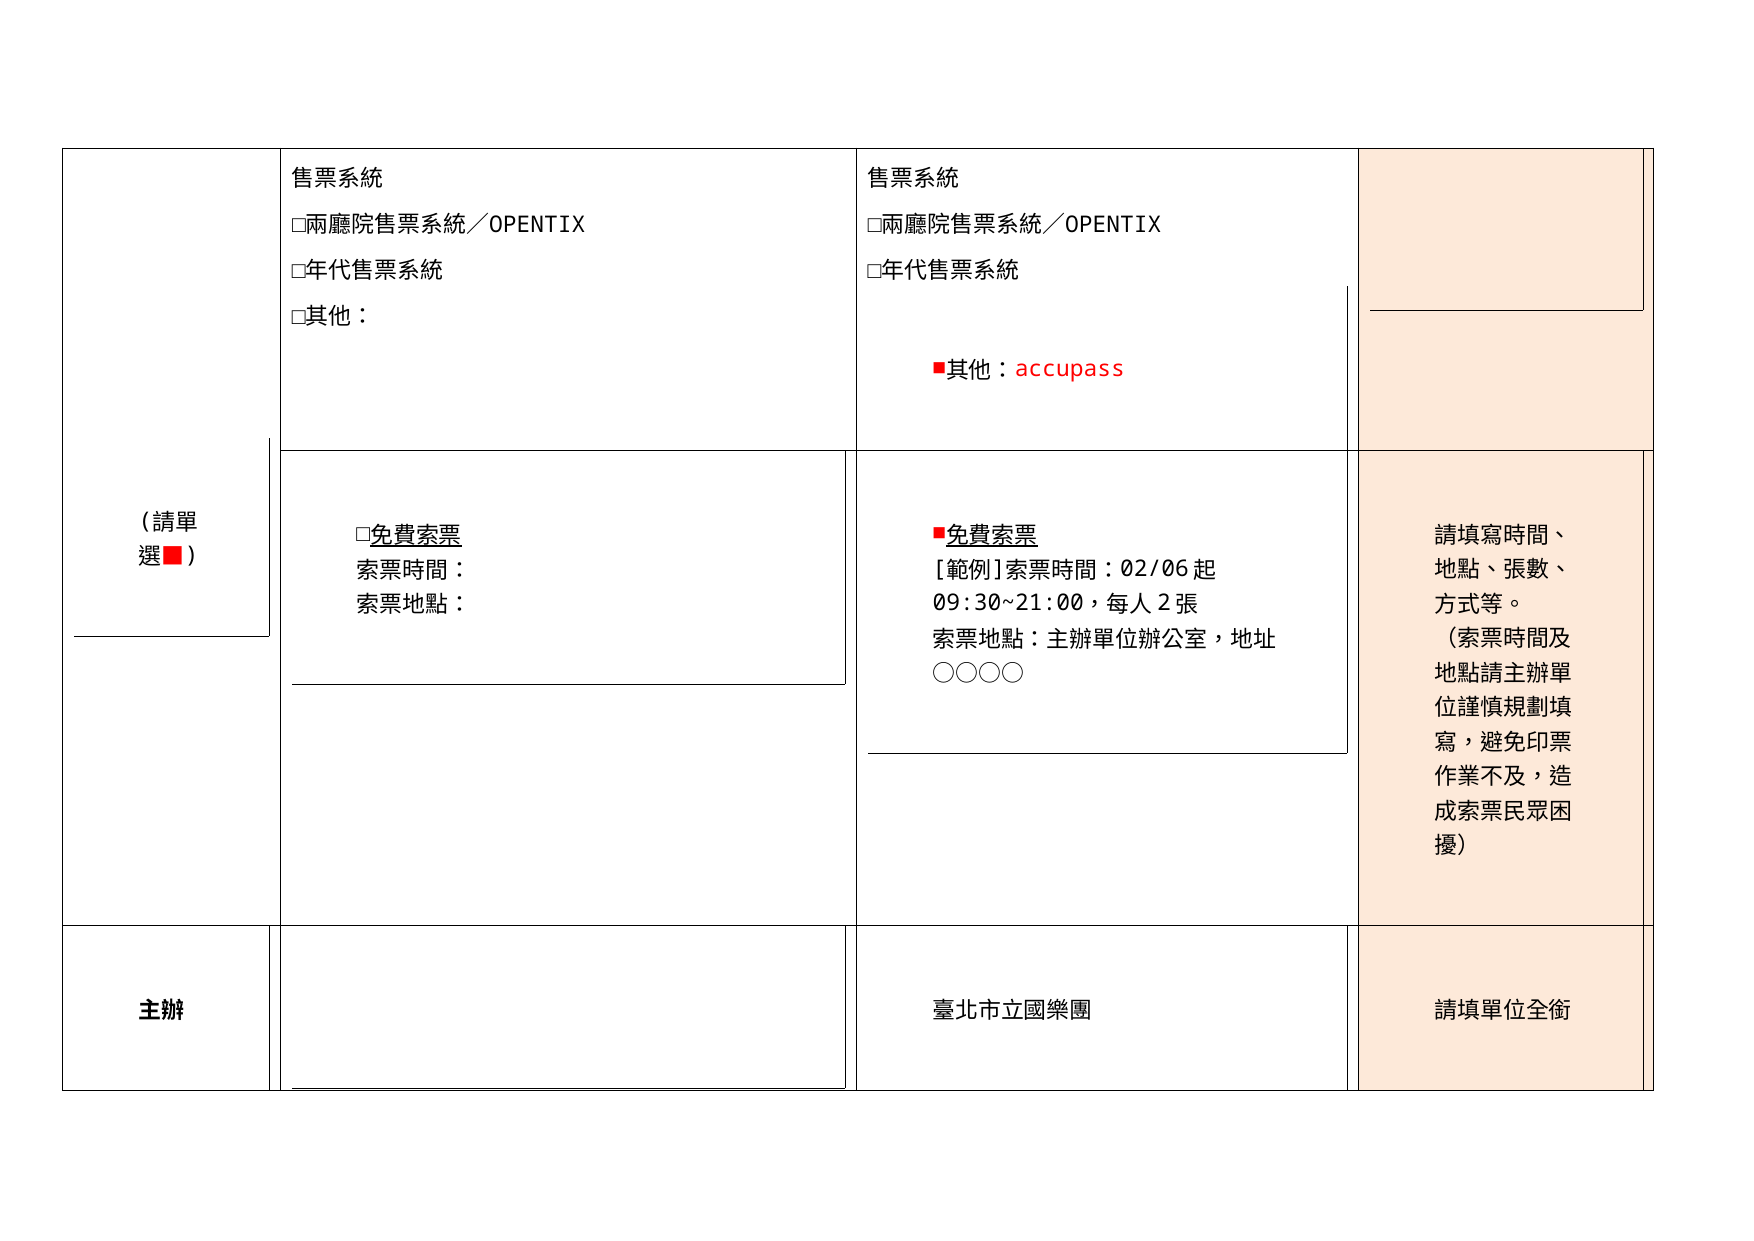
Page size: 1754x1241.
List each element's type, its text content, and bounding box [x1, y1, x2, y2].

table_cell 售票系統 □兩廳院售票系統／OPENTIX □年代售票系統 □其他： [281, 149, 856, 450]
table_cell [270, 926, 280, 1090]
table_cell 請填寫時間、地點、張數、方式等。 （索票時間及地點請主辦單位謹慎規劃填寫，避免印票作業不及，造成索票民眾困擾） [1359, 451, 1643, 925]
table_cell 臺北市立國樂團 [857, 926, 1347, 1090]
table_cell □免費索票 索票時間： 索票地點： [281, 451, 856, 925]
table_cell ■免費索票 [範例]索票時間：02/06起09:30~21:00，每人2張 索票地點：主辦單位辦公室，地址○○○○ [857, 451, 1358, 925]
table_cell [1359, 149, 1653, 450]
table_cell 請填單位全銜 [1359, 926, 1643, 1090]
table_cell 主辦 [63, 926, 269, 1090]
table_cell [1348, 926, 1358, 1090]
table_cell (請單選■) [63, 149, 280, 925]
table_cell [1644, 451, 1653, 925]
table_cell [281, 926, 856, 1090]
table_cell [1644, 926, 1653, 1090]
table_cell 售票系統 □兩廳院售票系統／OPENTIX □年代售票系統 ■其他：accupass [857, 149, 1358, 450]
